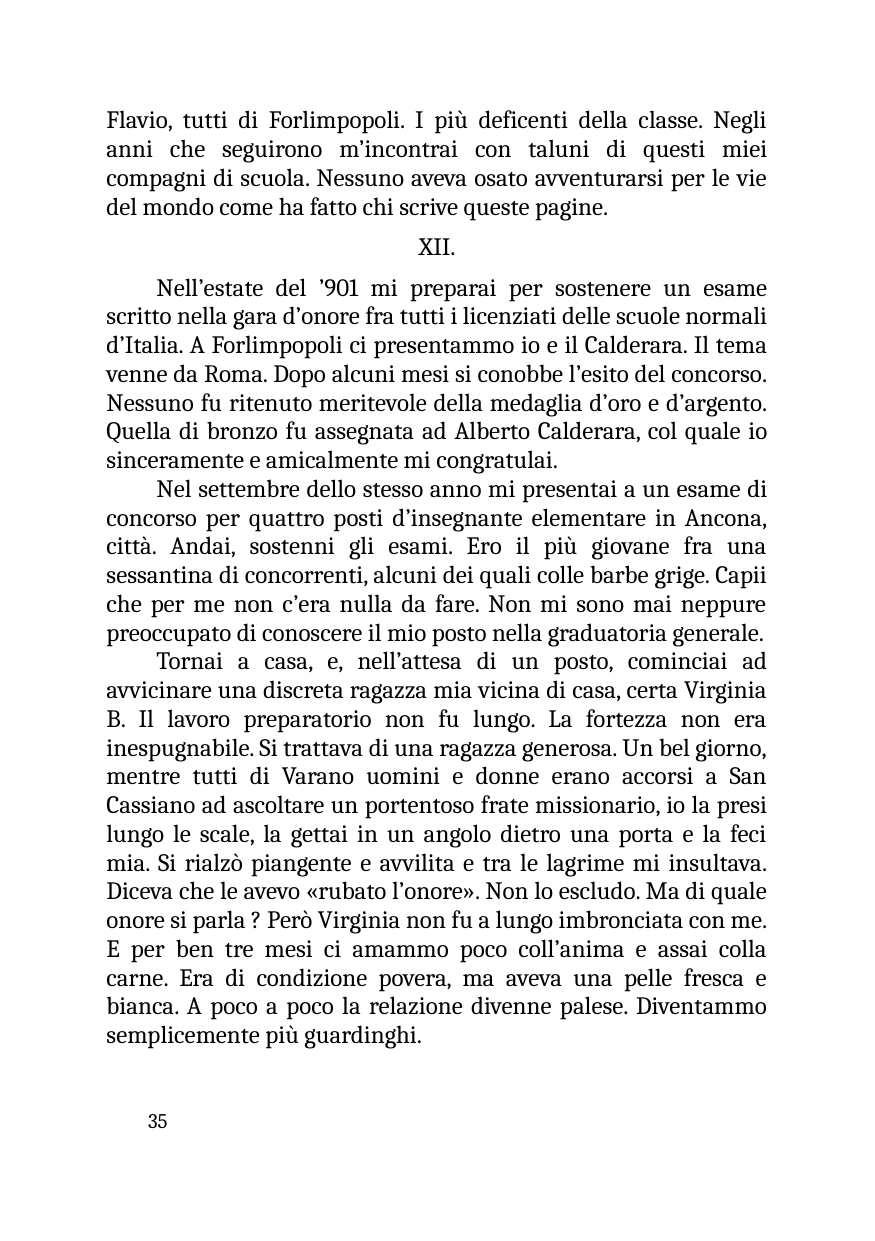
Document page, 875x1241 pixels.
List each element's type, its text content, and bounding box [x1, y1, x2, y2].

text Nel settembre dello stesso anno mi presentai a un esame di concorso per quattro posti d’insegnante elementare in Ancona, città. Andai, sostenni gli esami. Ero il più giovane fra una sessantina di concorrenti, alcuni dei quali colle barbe grige. Capii che per me non c’era nulla da fare. Non mi sono mai neppure preoccupato di conoscere il mio posto nella graduatoria generale. [106, 475, 768, 647]
text Nell’estate del ’901 mi preparai per sostenere un esame scritto nella gara d’onore fra tutti i licenziati delle scuole normali d’Italia. A Forlimpopoli ci presentammo io e il Calderara. Il tema venne da Roma. Dopo alcuni mesi si conobbe l’esito del concorso. Nessuno fu ritenuto meritevole della medaglia d’oro e d’argento. Quella di bronzo fu assegnata ad Alberto Calderara, col quale io sinceramente e amicalmente mi congratulai. [106, 273, 768, 475]
text Flavio, tutti di Forlimpopoli. I più deficenti della classe. Negli anni che seguirono m’incontrai con taluni di questi miei compagni di scuola. Nessuno aveva osato avventurarsi per le vie del mondo come ha fatto chi scrive queste pagine. [106, 106, 768, 221]
text Tornai a casa, e, nell’attesa di un posto, cominciai ad avvicinare una discreta ragazza mia vicina di casa, certa Virginia B. Il lavoro preparatorio non fu lungo. La fortezza non era inespugnabile. Si trattava di una ragazza generosa. Un bel giorno, mentre tutti di Varano uomini e donne erano accorsi a San Cassiano ad ascoltare un portentoso frate missionario, io la presi lungo le scale, la gettai in un angolo dietro una porta e la feci mia. Si rialzò piangente e avvilita e tra le lagrime mi insultava. Diceva che le avevo «rubato l’onore». Non lo escludo. Ma di quale onore si parla ? Però Virginia non fu a lungo imbronciata con me. E per ben tre mesi ci amammo poco coll’anima e assai colla carne. Era di condizione povera, ma aveva una pelle fresca e bianca. A poco a poco la relazione divenne palese. Diventammo semplicemente più guardinghi. [106, 647, 768, 1050]
text XII. [106, 233, 768, 262]
